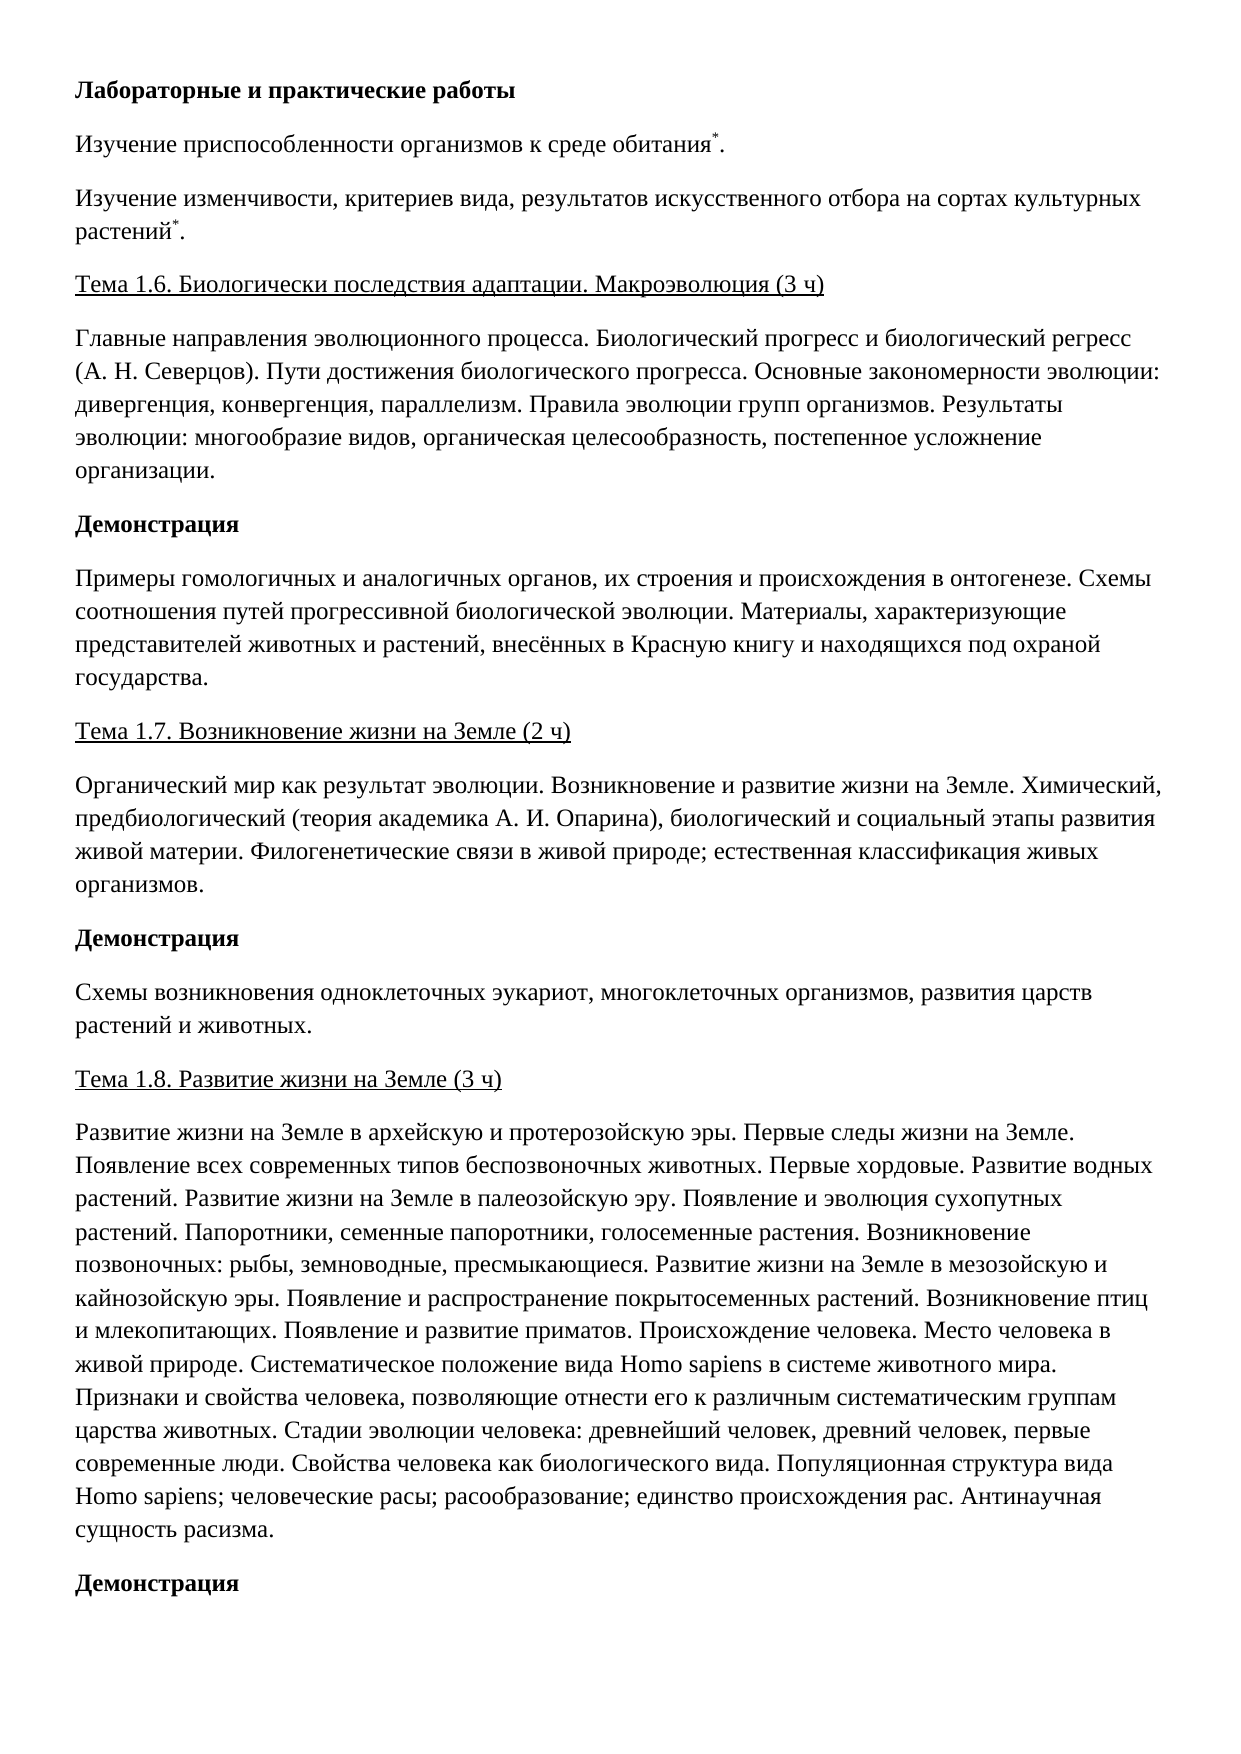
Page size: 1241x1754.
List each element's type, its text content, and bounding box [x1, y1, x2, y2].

text Главные направления эволюционного процесса. Биологический прогресс и биологический регресс (А. Н. Северцов). Пути достижения биологического прогресса. Основные закономерности эволюции: дивергенция, конвергенция, параллелизм. Правила эволюции групп организмов. Результаты эволюции: многообразие видов, органическая целесообразность, постепенное усложнение организации. [75, 323, 1165, 484]
text Развитие жизни на Земле в архейскую и протерозойскую эры. Первые следы жизни на Земле. Появление всех современных типов беспозвоночных животных. Первые хордовые. Развитие водных растений. Развитие жизни на Земле в палеозойскую эру. Появление и эволюция сухопутных растений. Папоротники, семенные папоротники, голосеменные растения. Возникновение позвоночных: рыбы, земноводные, пресмыкающиеся. Развитие жизни на Земле в мезозойскую и кайнозойскую эры. Появление и распространение покрытосеменных растений. Возникновение птиц и млекопитающих. Появление и развитие приматов. Происхождение человека. Место человека в живой природе. Систематическое положение вида Homo sapiens в системе животного мира. Признаки и свойства человека, позволяющие отнести его к различным систематическим группам царства животных. Стадии эволюции человека: древнейший человек, древний человек, первые современные люди. Свойства человека как биологического вида. Популяционная структура вида Homo sapiens; человеческие расы; расообразование; единство происхождения рас. Антинаучная сущность расизма. [75, 1117, 1165, 1542]
text Изучение изменчивости, критериев вида, результатов искусственного отбора на сортах культурных растений*. [75, 183, 1165, 244]
text Демонстрация [75, 1568, 1165, 1596]
text Органический мир как результат эволюции. Возникновение и развитие жизни на Земле. Химический, предбиологический (теория академика А. И. Опарина), биологический и социальный этапы развития живой материи. Филогенетические связи в живой природе; естественная классификация живых организмов. [75, 770, 1165, 898]
text Лабораторные и практические работы [75, 75, 1165, 104]
text Изучение приспособленности организмов к среде обитания*. [75, 129, 1165, 158]
text Примеры гомологичных и аналогичных органов, их строения и происхождения в онтогенезе. Схемы соотношения путей прогрессивной биологической эволюции. Материалы, характеризующие представителей животных и растений, внесённых в Красную книгу и находящихся под охраной государства. [75, 563, 1165, 691]
text Демонстрация [75, 509, 1165, 538]
text Демонстрация [75, 923, 1165, 952]
text Тема 1.7. Возникновение жизни на Земле (2 ч) [75, 716, 1165, 745]
text Схемы возникновения одноклеточных эукариот, многоклеточных организмов, развития царств растений и животных. [75, 977, 1165, 1038]
text Тема 1.6. Биологически последствия адаптации. Макроэволюция (3 ч) [75, 269, 1165, 298]
text Тема 1.8. Развитие жизни на Земле (3 ч) [75, 1064, 1165, 1092]
